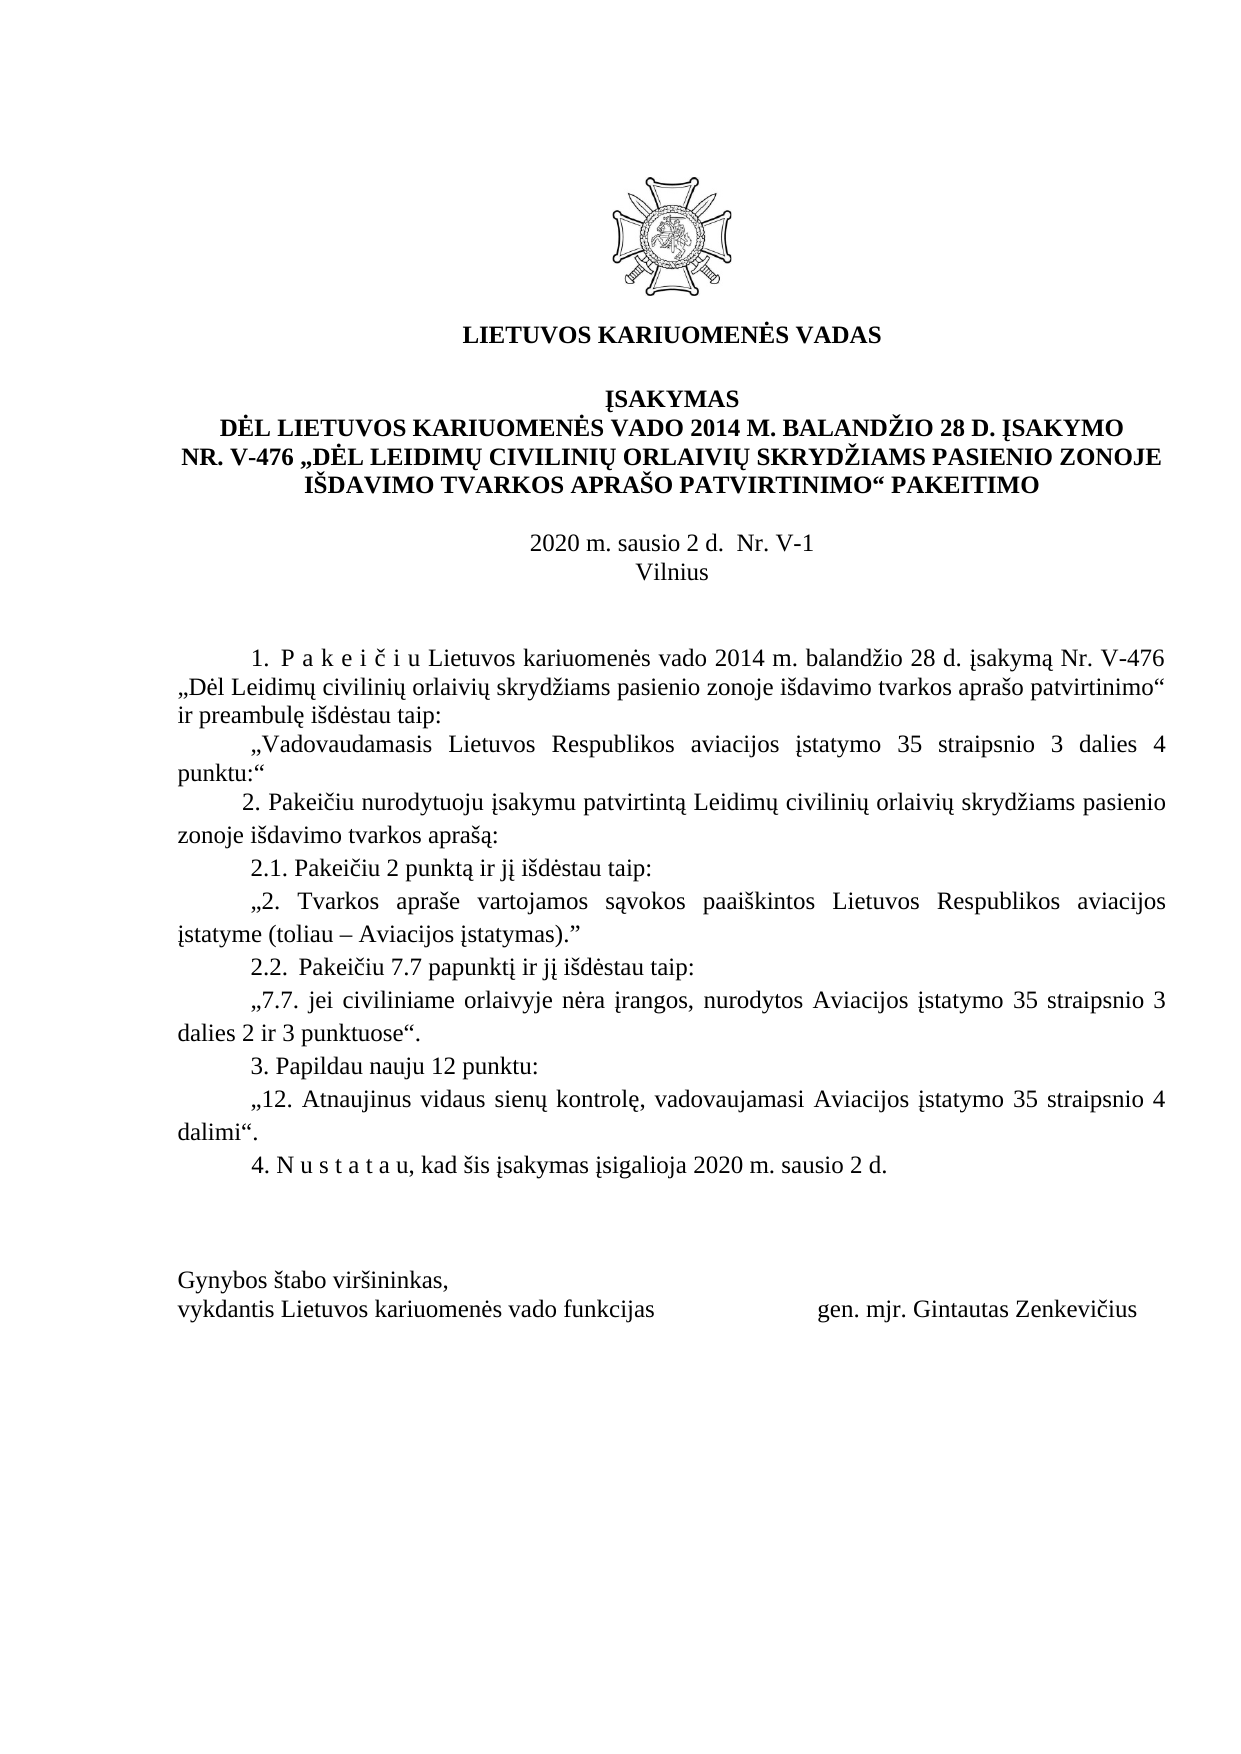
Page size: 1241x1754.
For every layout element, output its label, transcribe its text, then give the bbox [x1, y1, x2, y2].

text DĖL LIETUVOS KARIUOMENĖS VADO 2014 M. BALANDŽIO 28 D. ĮSAKYMO NR. V-476 „DĖL LEIDIMŲ CIVILINIŲ ORLAIVIŲ SKRYDŽIAMS PASIENIO ZONOJE IŠDAVIMO TVARKOS APRAŠO PATVIRTINIMO“ PAKEITIMO [177, 413, 1167, 499]
text 1. P a k e i č i u Lietuvos kariuomenės vado 2014 m. balandžio 28 d. įsakymą Nr. V-476 „Dėl Leidimų civilinių orlaivių skrydžiams pasienio zonoje išdavimo tvarkos aprašo patvirtinimo“ ir preambulę išdėstau taip: [177, 643, 1167, 729]
text 2.2. Pakeičiu 7.7 papunktį ir jį išdėstau taip: [177, 952, 1167, 981]
text Vilnius [177, 557, 1167, 585]
text „2. Tvarkos apraše vartojamos sąvokos paaiškintos Lietuvos Respublikos aviacijos įstatyme (toliau – Aviacijos įstatymas).” [177, 886, 1167, 947]
text 2020 m. sausio 2 d. Nr. V-1 [177, 528, 1167, 557]
text ĮSAKYMAS [177, 377, 1167, 413]
text vykdantis Lietuvos kariuomenės vado funkcijas gen. mjr. Gintautas Zenkevičius [177, 1294, 1167, 1322]
text LIETUVOS KARIUOMENĖS VADAS [177, 320, 1167, 377]
text „7.7. jei civiliniame orlaivyje nėra įrangos, nurodytos Aviacijos įstatymo 35 straipsnio 3 dalies 2 ir 3 punktuose“. [177, 985, 1167, 1047]
text 2. Pakeičiu nurodytuoju įsakymu patvirtintą Leidimų civilinių orlaivių skrydžiams pasienio zonoje išdavimo tvarkos aprašą: [177, 787, 1167, 848]
text „12. Atnaujinus vidaus sienų kontrolę, vadovaujamasi Aviacijos įstatymo 35 straipsnio 4 dalimi“. [177, 1084, 1167, 1146]
text 4. N u s t a t a u, kad šis įsakymas įsigalioja 2020 m. sausio 2 d. [251, 1150, 1167, 1179]
text 2.1. Pakeičiu 2 punktą ir jį išdėstau taip: [177, 853, 1167, 881]
text „Vadovaudamasis Lietuvos Respublikos aviacijos įstatymo 35 straipsnio 3 dalies 4 punktu:“ [177, 729, 1167, 787]
text 3. Papildau nauju 12 punktu: [177, 1051, 1167, 1079]
text Gynybos štabo viršininkas, [177, 1265, 1167, 1294]
